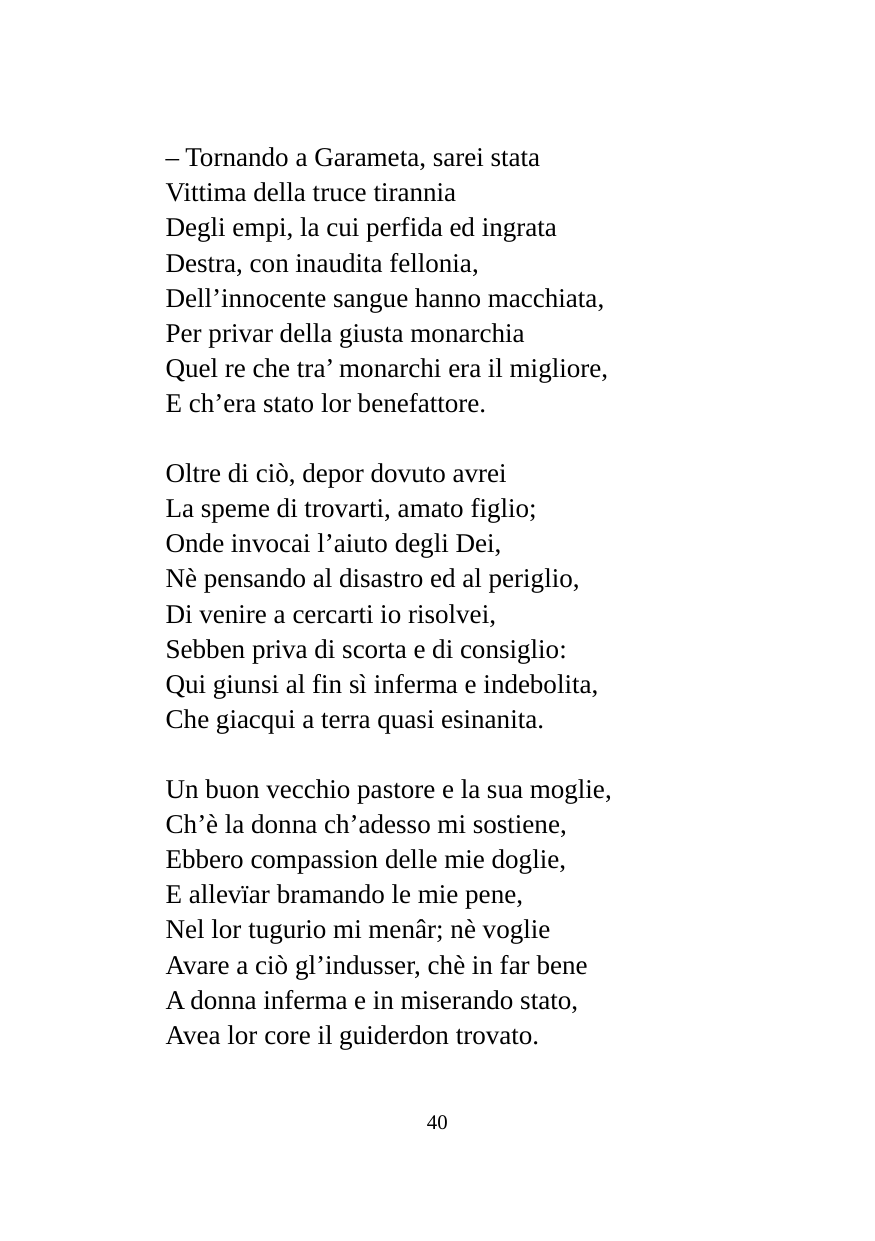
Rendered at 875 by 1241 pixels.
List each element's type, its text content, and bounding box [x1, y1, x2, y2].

text Dell’innocente sangue hanno macchiata, [165, 282, 768, 313]
text Che giacqui a terra quasi esinanita. [165, 703, 768, 734]
text Nel lor tugurio mi menâr; nè voglie [165, 914, 768, 945]
text Per privar della giusta monarchia [165, 317, 768, 348]
text E allevïar bramando le mie pene, [165, 878, 768, 910]
text – Tornando a Garameta, sarei stata [165, 141, 768, 172]
text Di venire a cercarti io risolvei, [165, 598, 768, 629]
text A donna inferma e in miserando stato, [165, 984, 768, 1015]
text Quel re che tra’ monarchi era il migliore, [165, 352, 768, 383]
text Destra, con inaudita fellonia, [165, 247, 768, 278]
text La speme di trovarti, amato figlio; [165, 492, 768, 523]
text Un buon vecchio pastore e la sua moglie, [165, 773, 768, 804]
text Vittima della truce tirannia [165, 176, 768, 208]
text Ebbero compassion delle mie doglie, [165, 843, 768, 874]
text Degli empi, la cui perfida ed ingrata [165, 212, 768, 243]
text Ch’è la donna ch’adesso mi sostiene, [165, 808, 768, 839]
text Onde invocai l’aiuto degli Dei, [165, 527, 768, 559]
text Nè pensando al disastro ed al periglio, [165, 563, 768, 594]
text E ch’era stato lor benefattore. [165, 387, 768, 418]
text Sebben priva di scorta e di consiglio: [165, 633, 768, 664]
text Qui giunsi al fin sì inferma e indebolita, [165, 668, 768, 699]
text Oltre di ciò, depor dovuto avrei [165, 457, 768, 488]
text Avea lor core il guiderdon trovato. [165, 1019, 768, 1050]
text Avare a ciò gl’indusser, chè in far bene [165, 949, 768, 980]
